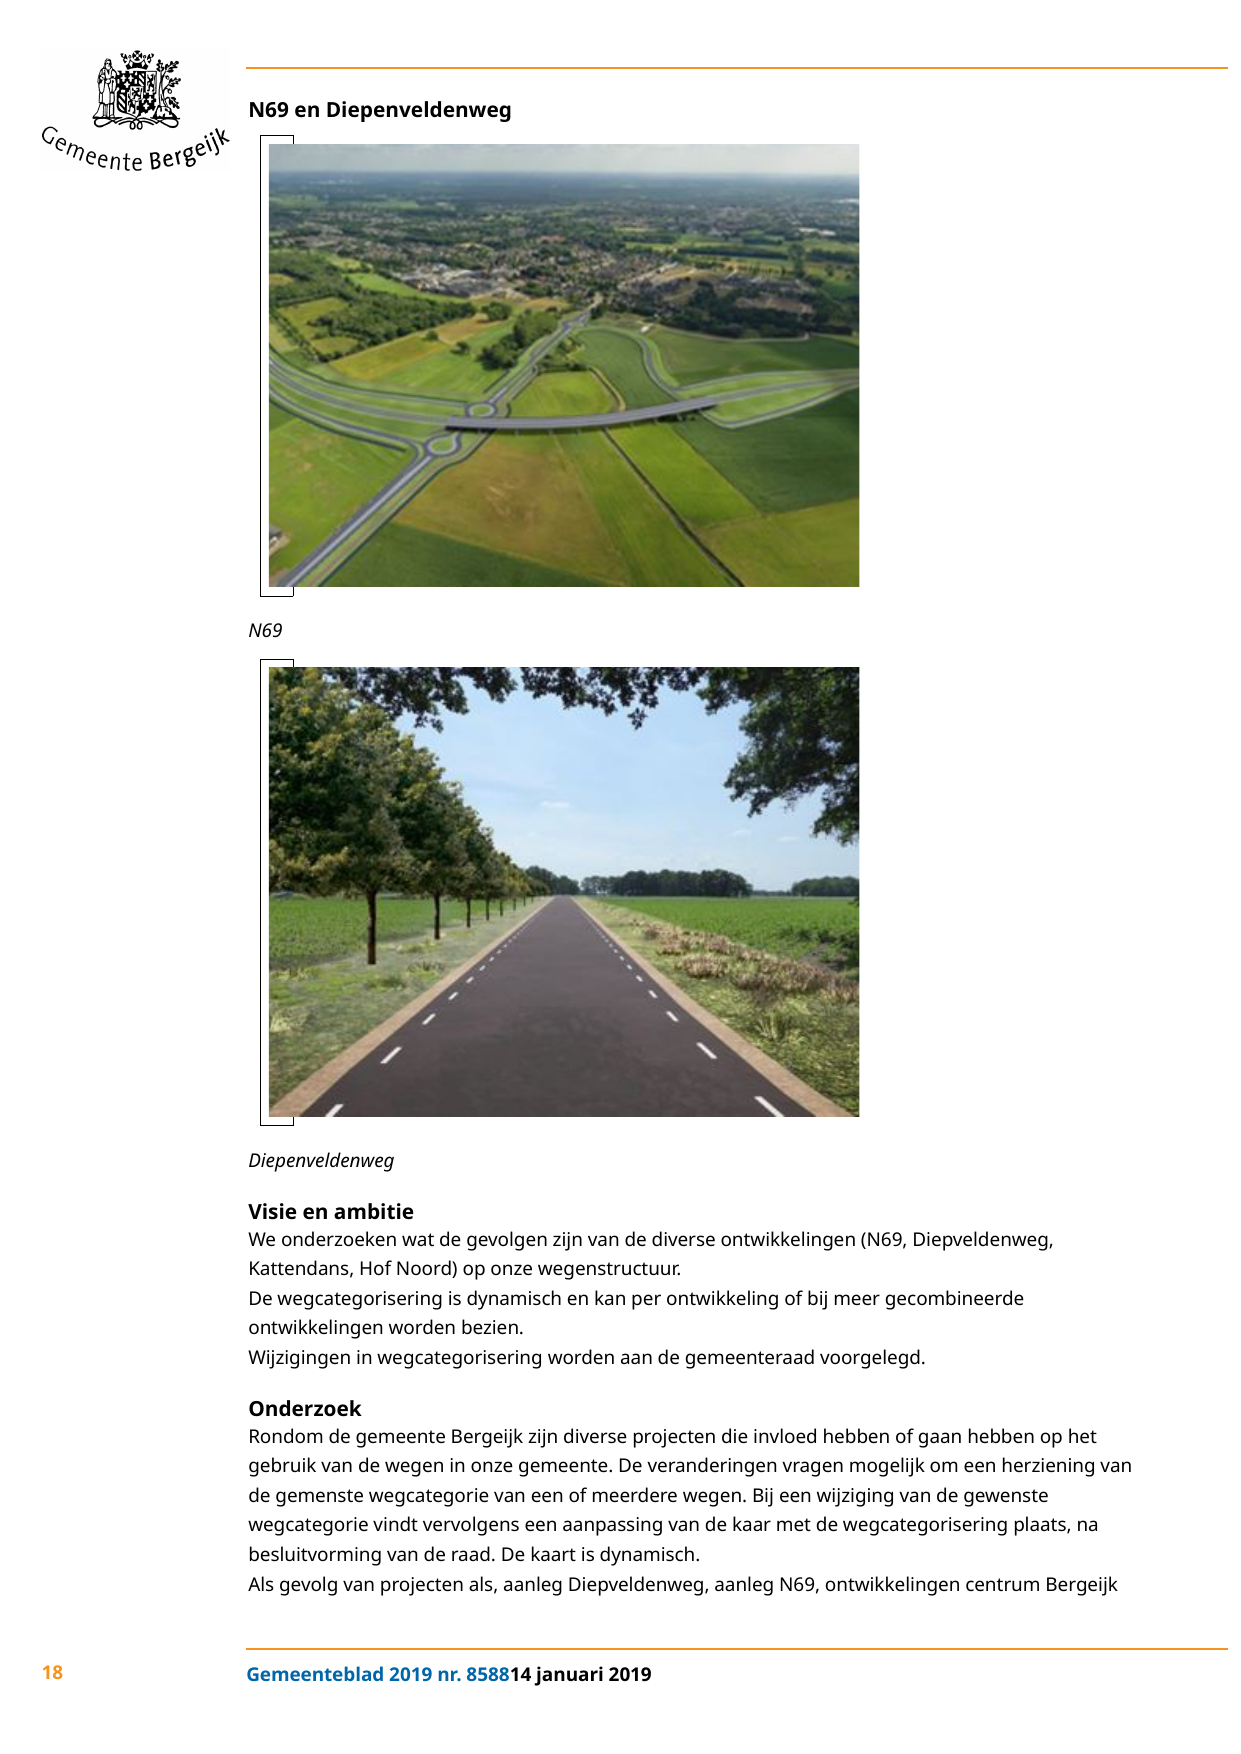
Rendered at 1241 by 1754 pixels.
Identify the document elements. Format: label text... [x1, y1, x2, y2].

text Diepenveldenweg [248, 1147, 1152, 1173]
text Wijzigingen in wegcategorisering worden aan de gemeenteraad voorgelegd. [248, 1344, 1152, 1370]
text Als gevolg van projecten als, aanleg Diepveldenweg, aanleg N69, ontwikkelingen centrum Bergeijk [248, 1571, 1152, 1597]
text Onderzoek [248, 1394, 1152, 1423]
picture [268, 144, 860, 587]
text N69 en Diepenveldenweg [248, 95, 1152, 123]
text We onderzoeken wat de gevolgen zijn van de diverse ontwikkelingen (N69, Diepveldenweg, Kattendans, Hof Noord) op onze wegenstructuur. [248, 1226, 1152, 1281]
text Rondom de gemeente Bergeijk zijn diverse projecten die invloed hebben of gaan hebben op het gebruik van de wegen in onze gemeente. De veranderingen vragen mogelijk om een herziening van de gemenste wegcategorie van een of meerdere wegen. Bij een wijziging van de gewenste wegcategorie vindt vervolgens een aanpassing van de kaar met de wegcategorisering plaats, na besluitvorming van de raad. De kaart is dynamisch. [248, 1423, 1152, 1567]
text Visie en ambitie [248, 1197, 1152, 1226]
text N69 [248, 617, 1152, 643]
text De wegcategorisering is dynamisch en kan per ontwikkeling of bij meer gecombineerde ontwikkelingen worden bezien. [248, 1285, 1152, 1340]
picture [268, 667, 860, 1117]
picture [41, 47, 231, 172]
